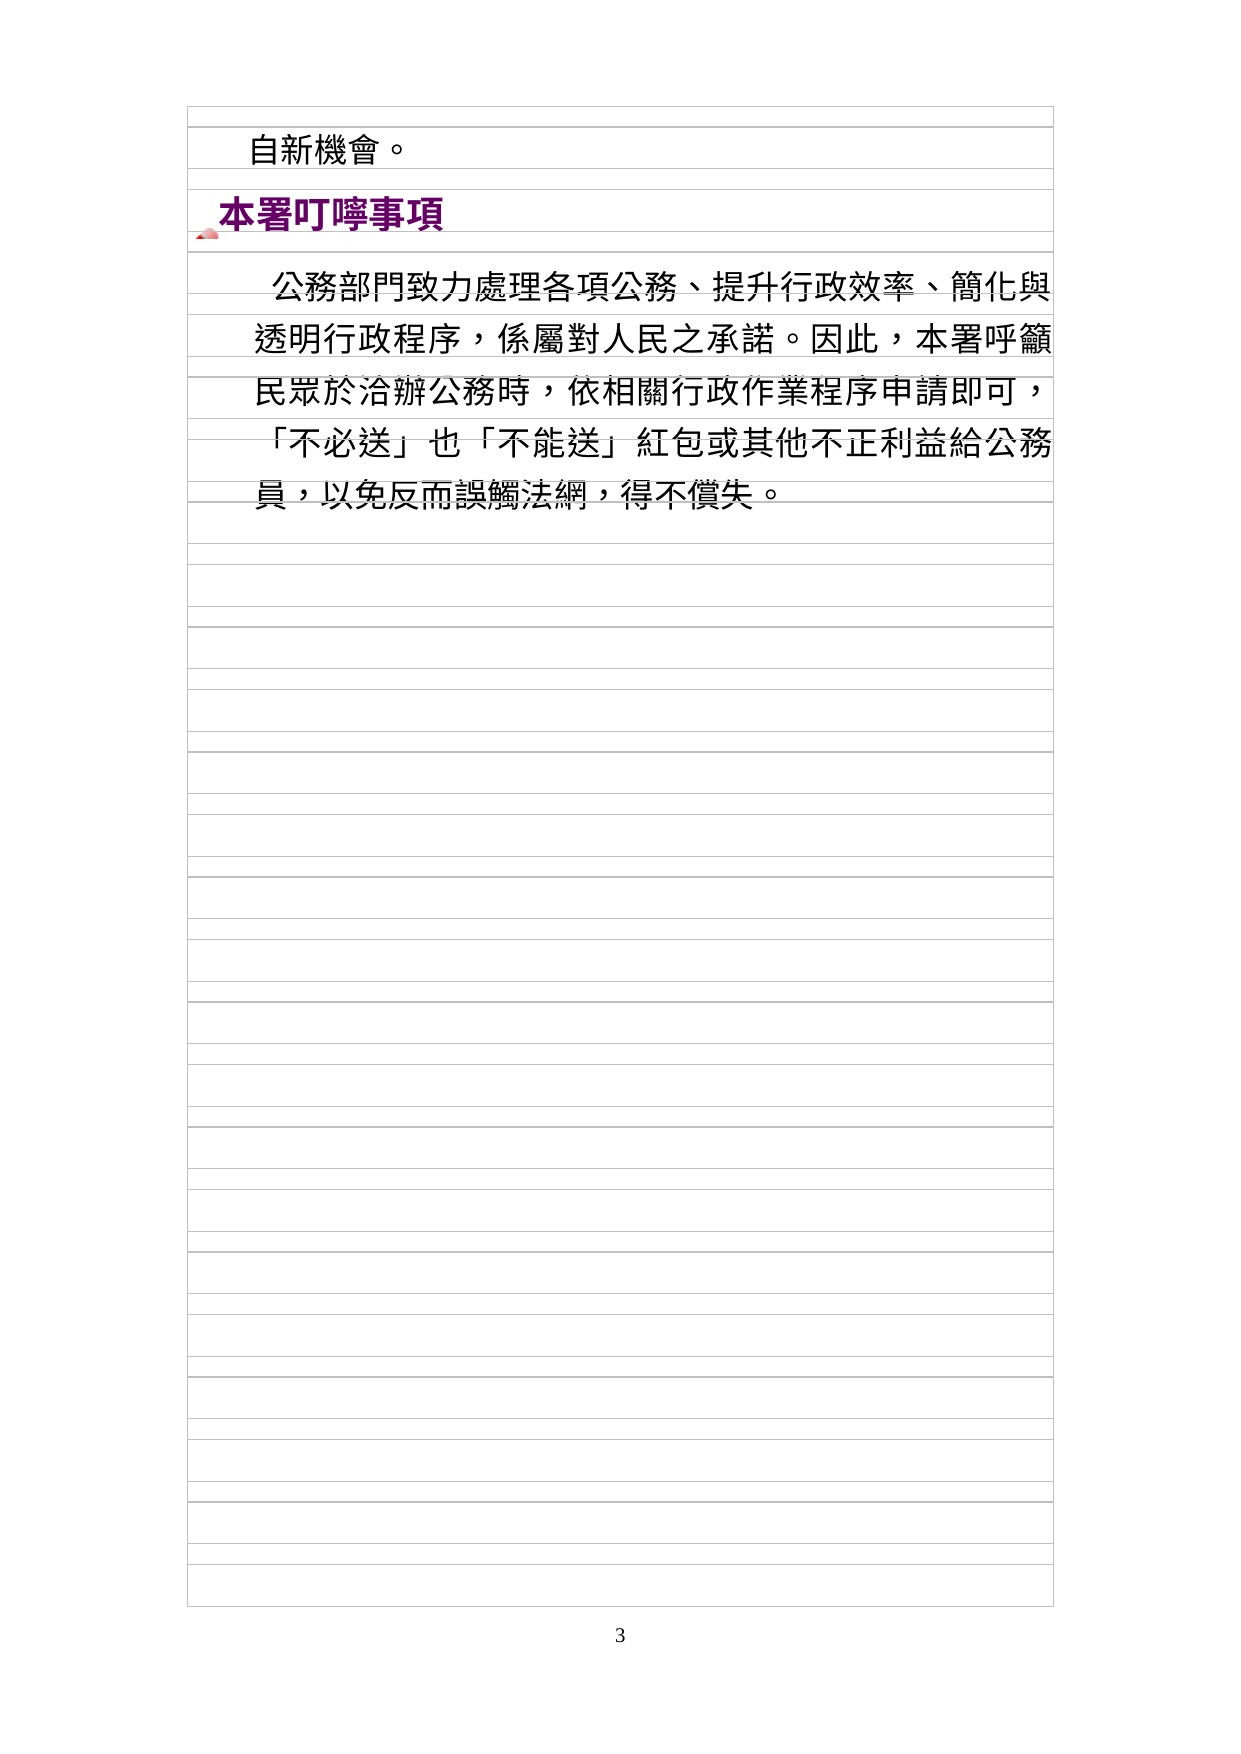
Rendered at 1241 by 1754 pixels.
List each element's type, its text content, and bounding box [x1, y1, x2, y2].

text 公務部門致力處理各項公務、提升行政效率、簡化與透明行政程序，係屬對人民之承諾。因此，本署呼籲民眾於洽辦公務時，依相關行政作業程序申請即可，「不必送」也「不能送」紅包或其他不正利益給公務員，以免反而誤觸法網，得不償失。 [188, 357, 1053, 376]
text 三、此外，民眾如不慎違反「不違背職務行賄罪」之規定，只要勇於自首或在偵審中自白，均有免除或減輕其刑之自新機會。 [188, 128, 1053, 168]
text 公務部門致力處理各項公務、提升行政效率、簡化與透明行政程序，係屬對人民之承諾。因此，本署呼籲民眾於洽辦公務時，依相關行政作業程序申請即可，「不必送」也「不能送」紅包或其他不正利益給公務員，以免反而誤觸法網，得不償失。 [738, 482, 1053, 501]
text 三、此外，民眾如不慎違反「不違背職務行賄罪」之規定，只要勇於自首或在偵審中自白，均有免除或減輕其刑之自新機會。 [188, 107, 1053, 126]
text 公務部門致力處理各項公務、提升行政效率、簡化與透明行政程序，係屬對人民之承諾。因此，本署呼籲民眾於洽辦公務時，依相關行政作業程序申請即可，「不必送」也「不能送」紅包或其他不正利益給公務員，以免反而誤觸法網，得不償失。 [188, 315, 1053, 356]
text 公務部門致力處理各項公務、提升行政效率、簡化與透明行政程序，係屬對人民之承諾。因此，本署呼籲民眾於洽辦公務時，依相關行政作業程序申請即可，「不必送」也「不能送」紅包或其他不正利益給公務員，以免反而誤觸法網，得不償失。 [188, 440, 1053, 481]
text 公務部門致力處理各項公務、提升行政效率、簡化與透明行政程序，係屬對人民之承諾。因此，本署呼籲民眾於洽辦公務時，依相關行政作業程序申請即可，「不必送」也「不能送」紅包或其他不正利益給公務員，以免反而誤觸法網，得不償失。 [188, 482, 326, 501]
text 公務部門致力處理各項公務、提升行政效率、簡化與透明行政程序，係屬對人民之承諾。因此，本署呼籲民眾於洽辦公務時，依相關行政作業程序申請即可，「不必送」也「不能送」紅包或其他不正利益給公務員，以免反而誤觸法網，得不償失。 [188, 503, 1053, 518]
text 公務部門致力處理各項公務、提升行政效率、簡化與透明行政程序，係屬對人民之承諾。因此，本署呼籲民眾於洽辦公務時，依相關行政作業程序申請即可，「不必送」也「不能送」紅包或其他不正利益給公務員，以免反而誤觸法網，得不償失。 [188, 378, 1053, 418]
text 公務部門致力處理各項公務、提升行政效率、簡化與透明行政程序，係屬對人民之承諾。因此，本署呼籲民眾於洽辦公務時，依相關行政作業程序申請即可，「不必送」也「不能送」紅包或其他不正利益給公務員，以免反而誤觸法網，得不償失。 [188, 419, 1053, 439]
text 公務部門致力處理各項公務、提升行政效率、簡化與透明行政程序，係屬對人民之承諾。因此，本署呼籲民眾於洽辦公務時，依相關行政作業程序申請即可，「不必送」也「不能送」紅包或其他不正利益給公務員，以免反而誤觸法網，得不償失。 [188, 258, 1053, 293]
text [219, 232, 1053, 239]
text 本署叮嚀事項 [188, 190, 1053, 231]
picture [188, 232, 219, 239]
text 公務部門致力處理各項公務、提升行政效率、簡化與透明行政程序，係屬對人民之承諾。因此，本署呼籲民眾於洽辦公務時，依相關行政作業程序申請即可，「不必送」也「不能送」紅包或其他不正利益給公務員，以免反而誤觸法網，得不償失。 [188, 294, 1053, 314]
